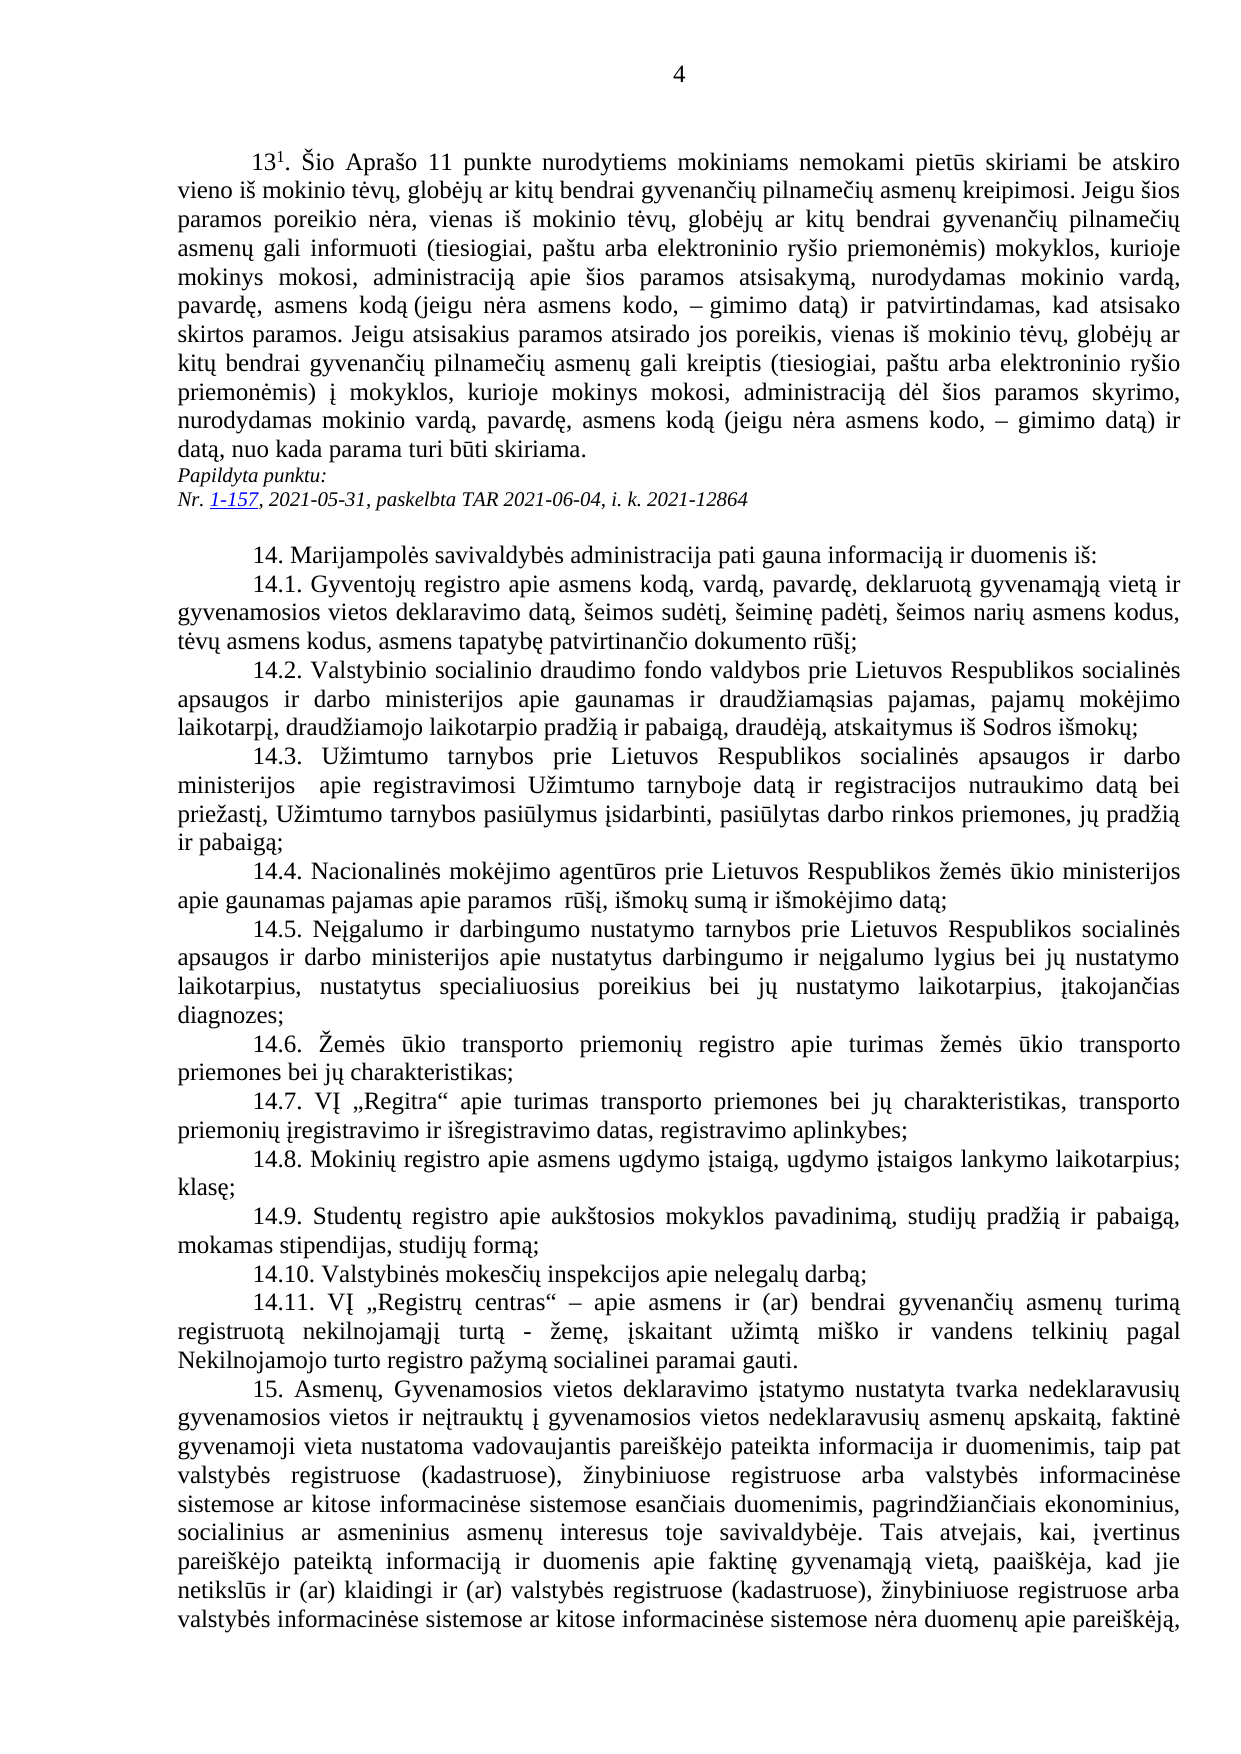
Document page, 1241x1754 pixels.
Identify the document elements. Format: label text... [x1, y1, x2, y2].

text 14.9. Studentų registro apie aukštosios mokyklos pavadinimą, studijų pradžią ir pabaigą, mokamas stipendijas, studijų formą; [177, 1201, 1181, 1259]
text 14.3. Užimtumo tarnybos prie Lietuvos Respublikos socialinės apsaugos ir darbo ministerijos apie registravimosi Užimtumo tarnyboje datą ir registracijos nutraukimo datą bei priežastį, Užimtumo tarnybos pasiūlymus įsidarbinti, pasiūlytas darbo rinkos priemones, jų pradžią ir pabaigą; [177, 741, 1181, 856]
text 131. Šio Aprašo 11 punkte nurodytiems mokiniams nemokami pietūs skiriami be atskiro vieno iš mokinio tėvų, globėjų ar kitų bendrai gyvenančių pilnamečių asmenų kreipimosi. Jeigu šios paramos poreikio nėra, vienas iš mokinio tėvų, globėjų ar kitų bendrai gyvenančių pilnamečių asmenų gali informuoti (tiesiogiai, paštu arba elektroninio ryšio priemonėmis) mokyklos, kurioje mokinys mokosi, administraciją apie šios paramos atsisakymą, nurodydamas mokinio vardą, pavardę, asmens kodą (jeigu nėra asmens kodo, – gimimo datą) ir patvirtindamas, kad atsisako skirtos paramos. Jeigu atsisakius paramos atsirado jos poreikis, vienas iš mokinio tėvų, globėjų ar kitų bendrai gyvenančių pilnamečių asmenų gali kreiptis (tiesiogiai, paštu arba elektroninio ryšio priemonėmis) į mokyklos, kurioje mokinys mokosi, administraciją dėl šios paramos skyrimo, nurodydamas mokinio vardą, pavardę, asmens kodą (jeigu nėra asmens kodo, – gimimo datą) ir datą, nuo kada parama turi būti skiriama. [177, 147, 1181, 463]
text 14.1. Gyventojų registro apie asmens kodą, vardą, pavardę, deklaruotą gyvenamąją vietą ir gyvenamosios vietos deklaravimo datą, šeimos sudėtį, šeiminę padėtį, šeimos narių asmens kodus, tėvų asmens kodus, asmens tapatybę patvirtinančio dokumento rūšį; [177, 569, 1181, 655]
text 15. Asmenų, Gyvenamosios vietos deklaravimo įstatymo nustatyta tvarka nedeklaravusių gyvenamosios vietos ir neįtrauktų į gyvenamosios vietos nedeklaravusių asmenų apskaitą, faktinė gyvenamoji vieta nustatoma vadovaujantis pareiškėjo pateikta informacija ir duomenimis, taip pat valstybės registruose (kadastruose), žinybiniuose registruose arba valstybės informacinėse sistemose ar kitose informacinėse sistemose esančiais duomenimis, pagrindžiančiais ekonominius, socialinius ar asmeninius asmenų interesus toje savivaldybėje. Tais atvejais, kai, įvertinus pareiškėjo pateiktą informaciją ir duomenis apie faktinę gyvenamąją vietą, paaiškėja, kad jie netikslūs ir (ar) klaidingi ir (ar) valstybės registruose (kadastruose), žinybiniuose registruose arba valstybės informacinėse sistemose ar kitose informacinėse sistemose nėra duomenų apie pareiškėją, [177, 1374, 1181, 1632]
text 14. Marijampolės savivaldybės administracija pati gauna informaciją ir duomenis iš: [177, 540, 1181, 569]
text 14.6. Žemės ūkio transporto priemonių registro apie turimas žemės ūkio transporto priemones bei jų charakteristikas; [177, 1029, 1181, 1086]
text Nr. 1-157, 2021-05-31, paskelbta TAR 2021-06-04, i. k. 2021-12864 [177, 487, 1181, 511]
text 14.4. Nacionalinės mokėjimo agentūros prie Lietuvos Respublikos žemės ūkio ministerijos apie gaunamas pajamas apie paramos rūšį, išmokų sumą ir išmokėjimo datą; [177, 856, 1181, 914]
text Papildyta punktu: [177, 463, 1181, 487]
text 14.5. Neįgalumo ir darbingumo nustatymo tarnybos prie Lietuvos Respublikos socialinės apsaugos ir darbo ministerijos apie nustatytus darbingumo ir neįgalumo lygius bei jų nustatymo laikotarpius, nustatytus specialiuosius poreikius bei jų nustatymo laikotarpius, įtakojančias diagnozes; [177, 914, 1181, 1029]
text 14.8. Mokinių registro apie asmens ugdymo įstaigą, ugdymo įstaigos lankymo laikotarpius; klasę; [177, 1144, 1181, 1201]
text 14.10. Valstybinės mokesčių inspekcijos apie nelegalų darbą; [177, 1259, 1181, 1287]
text 14.2. Valstybinio socialinio draudimo fondo valdybos prie Lietuvos Respublikos socialinės apsaugos ir darbo ministerijos apie gaunamas ir draudžiamąsias pajamas, pajamų mokėjimo laikotarpį, draudžiamojo laikotarpio pradžią ir pabaigą, draudėją, atskaitymus iš Sodros išmokų; [177, 655, 1181, 741]
text 14.11. VĮ „Registrų centras“ – apie asmens ir (ar) bendrai gyvenančių asmenų turimą registruotą nekilnojamąjį turtą - žemę, įskaitant užimtą miško ir vandens telkinių pagal Nekilnojamojo turto registro pažymą socialinei paramai gauti. [177, 1287, 1181, 1374]
text 14.7. VĮ „Regitra“ apie turimas transporto priemones bei jų charakteristikas, transporto priemonių įregistravimo ir išregistravimo datas, registravimo aplinkybes; [177, 1086, 1181, 1144]
